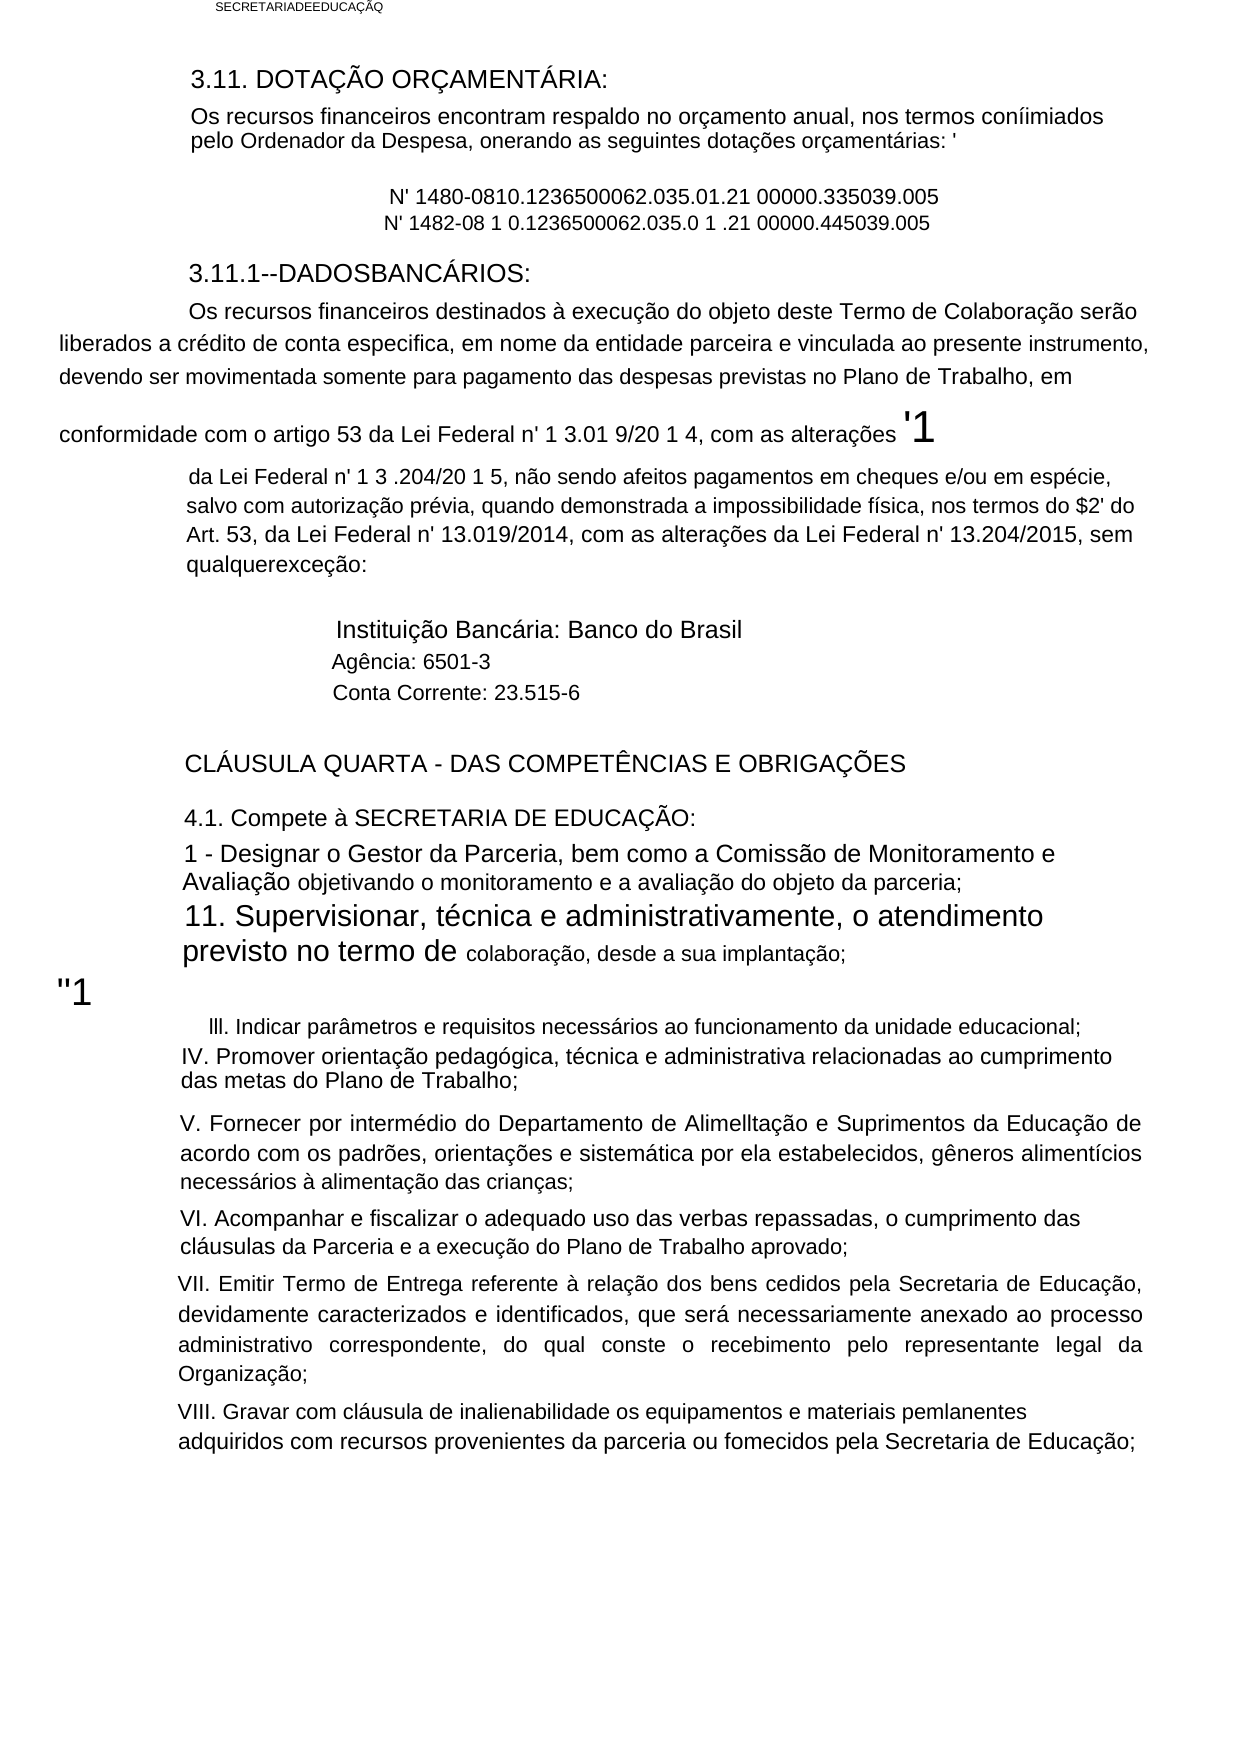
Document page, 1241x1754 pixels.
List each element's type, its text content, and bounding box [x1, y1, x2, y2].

text VII. Emitir Termo de Entrega referente à relação dos bens cedidos pela Secretaria de Educação, devidamente caracterizados e identificados, que será necessariamente anexado ao processo administrativo correspondente, do qual conste o recebimento pelo representante legal da Organização; [177, 1271, 1144, 1386]
text da Lei Federal n' 1 3 .204/20 1 5, não sendo afeitos pagamentos em cheques e/ou em espécie, salvo com autorização prévia, quando demonstrada a impossibilidade física, nos termos do $2' do Art. 53, da Lei Federal n' 13.019/2014, com as alterações da Lei Federal n' 13.204/2015, sem qualquerexceção: [186, 464, 1150, 577]
text ''1 [56, 969, 1240, 1013]
text VI. Acompanhar e fiscalizar o adequado uso das verbas repassadas, o cumprimento das cláusulas da Parceria e a execução do Plano de Trabalho aprovado; [180, 1204, 1144, 1259]
text 4.1. Compete à SECRETARIA DE EDUCAÇÃO: [184, 804, 1240, 832]
text Os recursos financeiros destinados à execução do objeto deste Termo de Colaboração serão liberados a crédito de conta especifica, em nome da entidade parceira e vinculada ao presente instrumento, devendo ser movimentada somente para pagamento das despesas previstas no Plano de Trabalho, em conformidade com o artigo 53 da Lei Federal n' 1 3.01 9/20 1 4, com as alterações '1 [59, 298, 1154, 452]
text 3.11.1--DADOSBANCÁRIOS: [188, 258, 1240, 288]
text CLÁUSULA QUARTA - DAS COMPETÊNCIAS E OBRIGAÇÕES [184, 749, 1240, 778]
text Instituição Bancária: Banco do Brasil [336, 615, 1240, 644]
text N' 1482-08 1 0.1236500062.035.0 1 .21 00000.445039.005 [0, 211, 931, 235]
text IV. Promover orientação pedagógica, técnica e administrativa relacionadas ao cumprimento das metas do Plano de Trabalho; [181, 1045, 1144, 1093]
text Os recursos financeiros encontram respaldo no orçamento anual, nos termos coníimiados pelo Ordenador da Despesa, onerando as seguintes dotações orçamentárias: ' [190, 104, 1150, 154]
text 11. Supervisionar, técnica e administrativamente, o atendimento previsto no termo de colaboração, desde a sua implantação; [182, 898, 1151, 968]
text N' 1480-0810.1236500062.035.01.21 00000.335039.005 [0, 183, 939, 209]
text Agência: 6501-3 [331, 649, 1240, 674]
text VIII. Gravar com cláusula de inalienabilidade os equipamentos e materiais pemlanentes adquiridos com recursos provenientes da parceria ou fomecidos pela Secretaria de Educação; [177, 1399, 1136, 1454]
text V. Fornecer por intermédio do Departamento de Alimelltação e Suprimentos da Educação de acordo com os padrões, orientações e sistemática por ela estabelecidos, gêneros alimentícios necessários à alimentação das crianças; [179, 1110, 1143, 1194]
text SECRETARIADEEDUCAÇÃQ [215, 0, 1240, 14]
text Conta Corrente: 23.515-6 [332, 680, 1240, 705]
text 3.11. DOTAÇÃO ORÇAMENTÁRIA: [190, 64, 1240, 94]
text 1 - Designar o Gestor da Parceria, bem como a Comissão de Monitoramento e Avaliação objetivando o monitoramento e a avaliação do objeto da parceria; [182, 840, 1149, 896]
text lll. Indicar parâmetros e requisitos necessários ao funcionamento da unidade educacional; [0, 1013, 1082, 1039]
